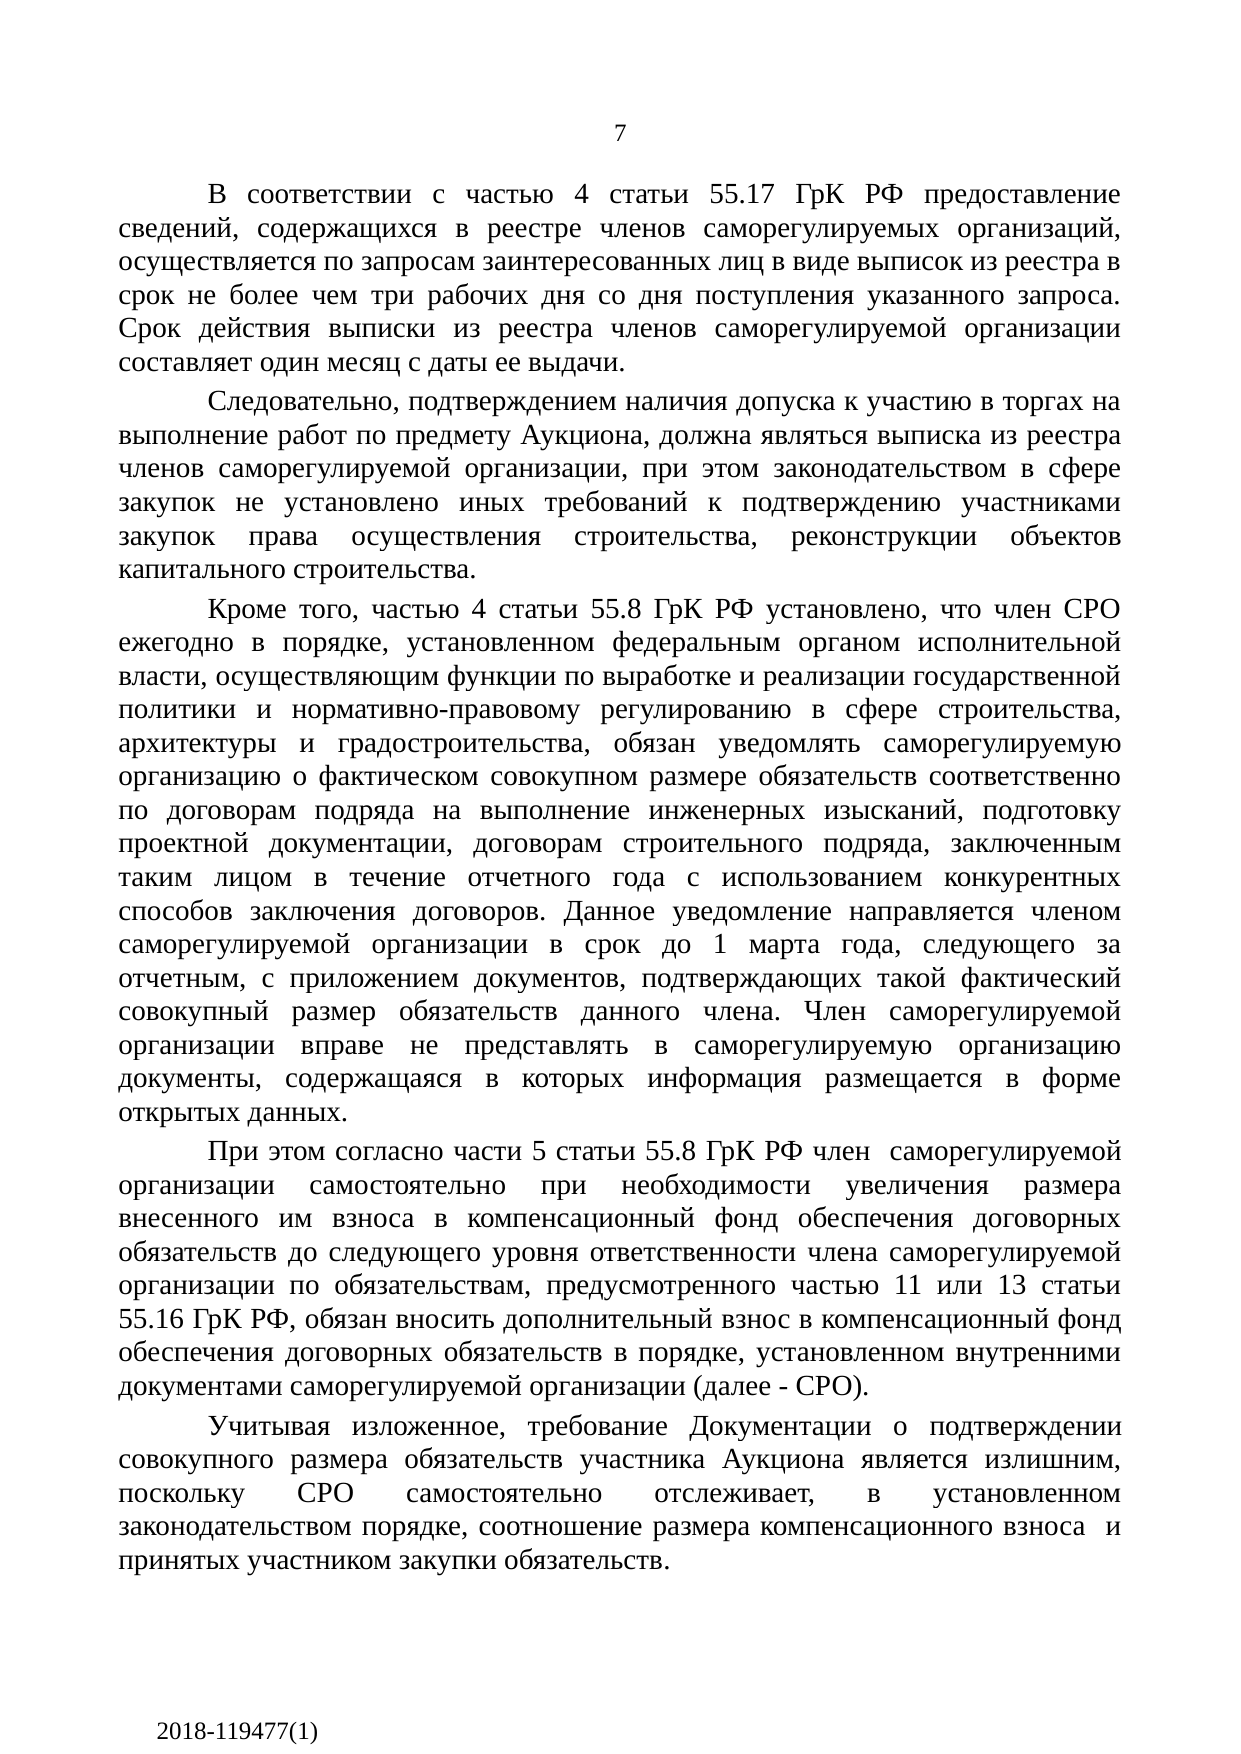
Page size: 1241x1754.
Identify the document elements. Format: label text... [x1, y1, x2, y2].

text Кроме того, частью 4 статьи 55.8 ГрК РФ установлено, что член СРО ежегодно в порядке, установленном федеральным органом исполнительной власти, осуществляющим функции по выработке и реализации государственной политики и нормативно-правовому регулированию в сфере строительства, архитектуры и градостроительства, обязан уведомлять саморегулируемую организацию о фактическом совокупном размере обязательств соответственно по договорам подряда на выполнение инженерных изысканий, подготовку проектной документации, договорам строительного подряда, заключенным таким лицом в течение отчетного года с использованием конкурентных способов заключения договоров. Данное уведомление направляется членом саморегулируемой организации в срок до 1 марта года, следующего за отчетным, с приложением документов, подтверждающих такой фактический совокупный размер обязательств данного члена. Член саморегулируемой организации вправе не представлять в саморегулируемую организацию документы, содержащаяся в которых информация размещается в форме открытых данных. [118, 591, 1122, 1127]
text При этом согласно части 5 статьи 55.8 ГрК РФ член саморегулируемой организации самостоятельно при необходимости увеличения размера внесенного им взноса в компенсационный фонд обеспечения договорных обязательств до следующего уровня ответственности члена саморегулируемой организации по обязательствам, предусмотренного частью 11 или 13 статьи 55.16 ГрК РФ, обязан вносить дополнительный взнос в компенсационный фонд обеспечения договорных обязательств в порядке, установленном внутренними документами саморегулируемой организации (далее - СРО). [118, 1133, 1122, 1402]
text Учитывая изложенное, требование Документации о подтверждении совокупного размера обязательств участника Аукциона является излишним, поскольку СРО самостоятельно отслеживает, в установленном законодательством порядке, соотношение размера компенсационного взноса и принятых участником закупки обязательств. [118, 1408, 1122, 1575]
text Следовательно, подтверждением наличия допуска к участию в торгах на выполнение работ по предмету Аукциона, должна являться выписка из реестра членов саморегулируемой организации, при этом законодательством в сфере закупок не установлено иных требований к подтверждению участниками закупок права осуществления строительства, реконструкции объектов капитального строительства. [118, 383, 1122, 585]
text В соответствии с частью 4 статьи 55.17 ГрК РФ предоставление сведений, содержащихся в реестре членов саморегулируемых организаций, осуществляется по запросам заинтересованных лиц в виде выписок из реестра в срок не более чем три рабочих дня со дня поступления указанного запроса. Срок действия выписки из реестра членов саморегулируемой организации составляет один месяц с даты ее выдачи. [118, 176, 1122, 378]
